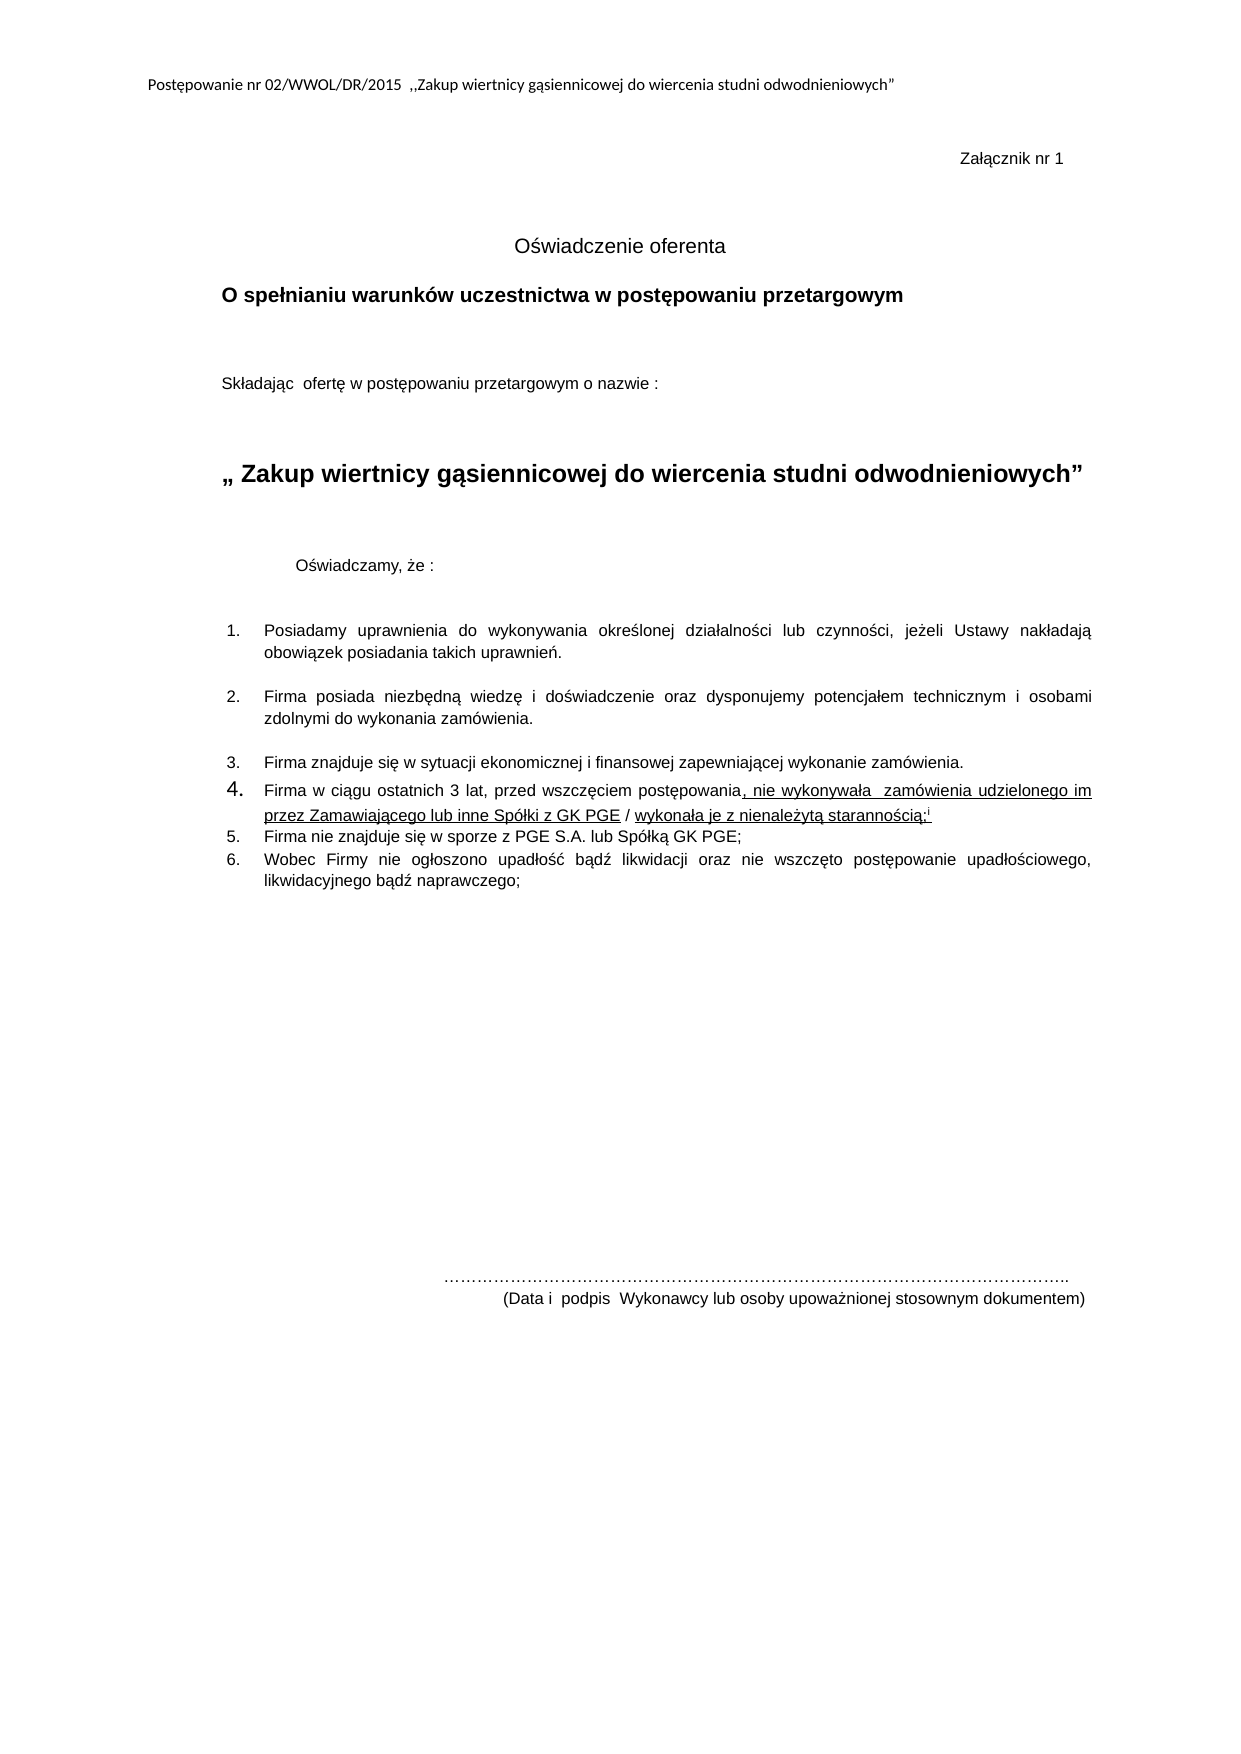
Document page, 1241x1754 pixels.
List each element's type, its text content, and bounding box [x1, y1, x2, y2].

list Posiadamy uprawnienia do wykonywania określonej działalności lub czynności, jeżeli Ustawy nakładają obowiązek posiadania takich uprawnień. [226, 621, 1092, 662]
text Składając ofertę w postępowaniu przetargowym o nazwie : [148, 373, 1092, 393]
text Oświadczenie oferenta [148, 234, 1092, 258]
list Firma posiada niezbędną wiedzę i doświadczenie oraz dysponujemy potencjałem technicznym i osobami zdolnymi do wykonania zamówienia. [226, 687, 1092, 728]
list Firma w ciągu ostatnich 3 lat, przed wszczęciem postępowania, nie wykonywała zamówienia udzielonego im przez Zamawiającego lub inne Spółki z GK PGE / wykonała je z nienależytą starannością; [226, 774, 1092, 824]
text „ Zakup wiertnicy gąsiennicowej do wiercenia studni odwodnieniowych” [148, 459, 1092, 488]
text (Data i podpis Wykonawcy lub osoby upoważnionej stosownym dokumentem) [189, 1289, 1092, 1308]
list Firma znajduje się w sytuacji ekonomicznej i finansowej zapewniającej wykonanie zamówienia. [226, 752, 1092, 772]
text Załącznik nr 1 [960, 148, 1092, 168]
text O spełnianiu warunków uczestnictwa w postępowaniu przetargowym [148, 282, 1092, 306]
list Firma nie znajduje się w sporze z PGE S.A. lub Spółką GK PGE; [226, 827, 1092, 846]
list Wobec Firmy nie ogłoszono upadłość bądź likwidacji oraz nie wszczęto postępowanie upadłościowego, likwidacyjnego bądź naprawczego; [226, 849, 1092, 890]
text Oświadczamy, że : [148, 556, 1092, 575]
text ………………………………………………………………………………………………….. [443, 1245, 1092, 1286]
